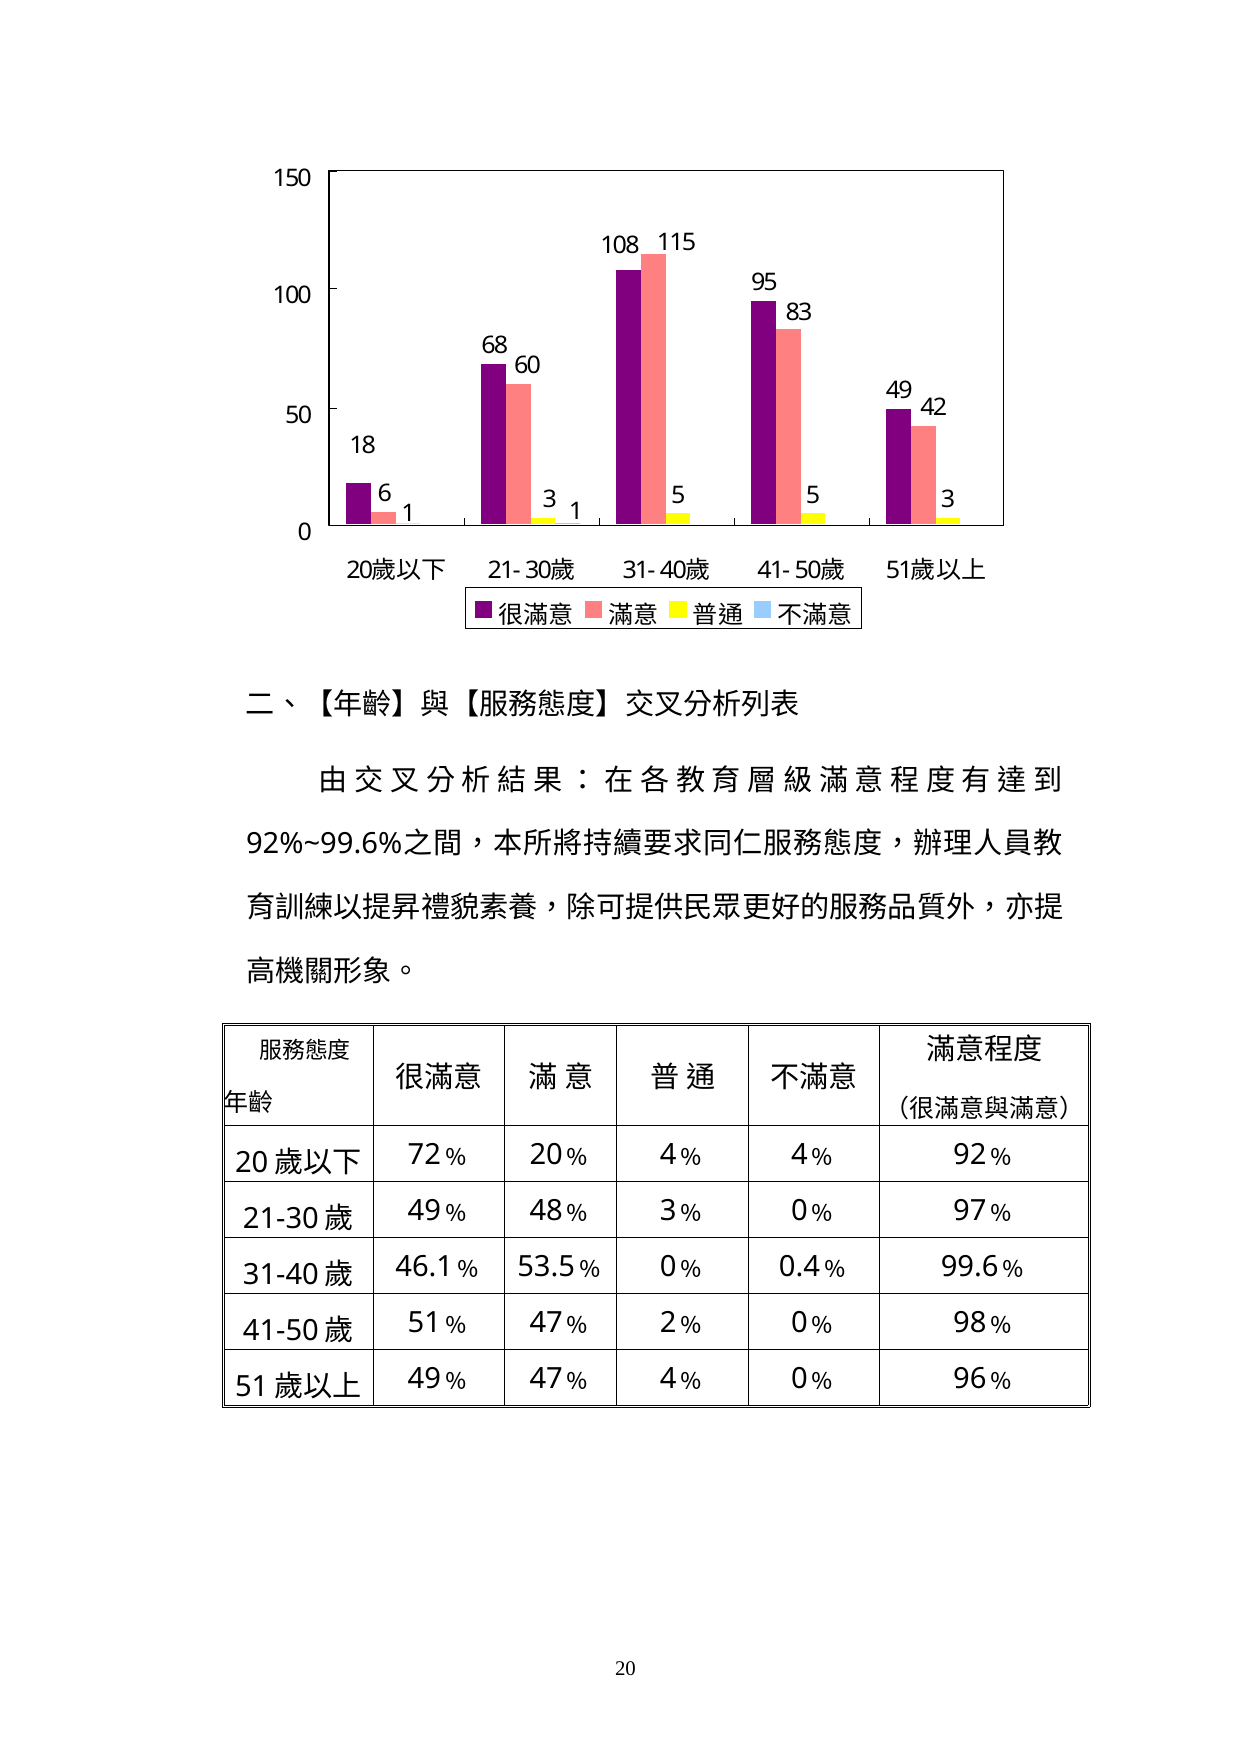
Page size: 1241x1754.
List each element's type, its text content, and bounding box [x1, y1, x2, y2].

table_cell 97﹪ [880, 1182, 1088, 1237]
table_cell 2﹪ [617, 1294, 748, 1349]
table_cell 49﹪ [374, 1350, 504, 1405]
table_header 滿 意 [505, 1026, 616, 1125]
table_cell 4﹪ [749, 1126, 879, 1181]
table_header 不滿意 [749, 1026, 879, 1125]
table_cell 0﹪ [749, 1294, 879, 1349]
table_header 滿意程度 （很滿意與滿意） [880, 1026, 1088, 1125]
table_cell 46.1﹪ [374, 1238, 504, 1293]
table_cell 20﹪ [505, 1126, 616, 1181]
table_cell 3﹪ [617, 1182, 748, 1237]
table_cell 47﹪ [505, 1350, 616, 1405]
table_cell 4﹪ [617, 1350, 748, 1405]
table_cell 4﹪ [617, 1126, 748, 1181]
table_cell 0﹪ [749, 1182, 879, 1237]
table_cell 53.5﹪ [505, 1238, 616, 1293]
table_cell 20歲以下 [225, 1126, 373, 1181]
table_cell 72﹪ [374, 1126, 504, 1181]
table_cell 0﹪ [617, 1238, 748, 1293]
table_cell 99.6﹪ [880, 1238, 1088, 1293]
table_cell 31-40歲 [225, 1238, 373, 1293]
table_header 普 通 [617, 1026, 748, 1125]
text 二、【年齡】與【服務態度】交叉分析列表 [187, 681, 1063, 723]
table_header 服務態度 年齡 [225, 1026, 373, 1125]
table_cell 96﹪ [880, 1350, 1088, 1405]
table_cell 47﹪ [505, 1294, 616, 1349]
table_cell 92﹪ [880, 1126, 1088, 1181]
table_cell 51﹪ [374, 1294, 504, 1349]
table_cell 0.4﹪ [749, 1238, 879, 1293]
table_header 很滿意 [374, 1026, 504, 1125]
table_cell 41-50歲 [225, 1294, 373, 1349]
table_cell 98﹪ [880, 1294, 1088, 1349]
table_cell 49﹪ [374, 1182, 504, 1237]
table_cell 51歲以上 [225, 1350, 373, 1405]
text 由交叉分析結果：在各教育層級滿意程度有達到92%~99.6%之間，本所將持續要求同仁服務態度，辦理人員教育訓練以提昇禮貌素養，除可提供民眾更好的服務品質外，亦提高機關形象。 [246, 757, 1063, 989]
table_cell 0﹪ [749, 1350, 879, 1405]
table_cell 21-30歲 [225, 1182, 373, 1237]
table_cell 48﹪ [505, 1182, 616, 1237]
